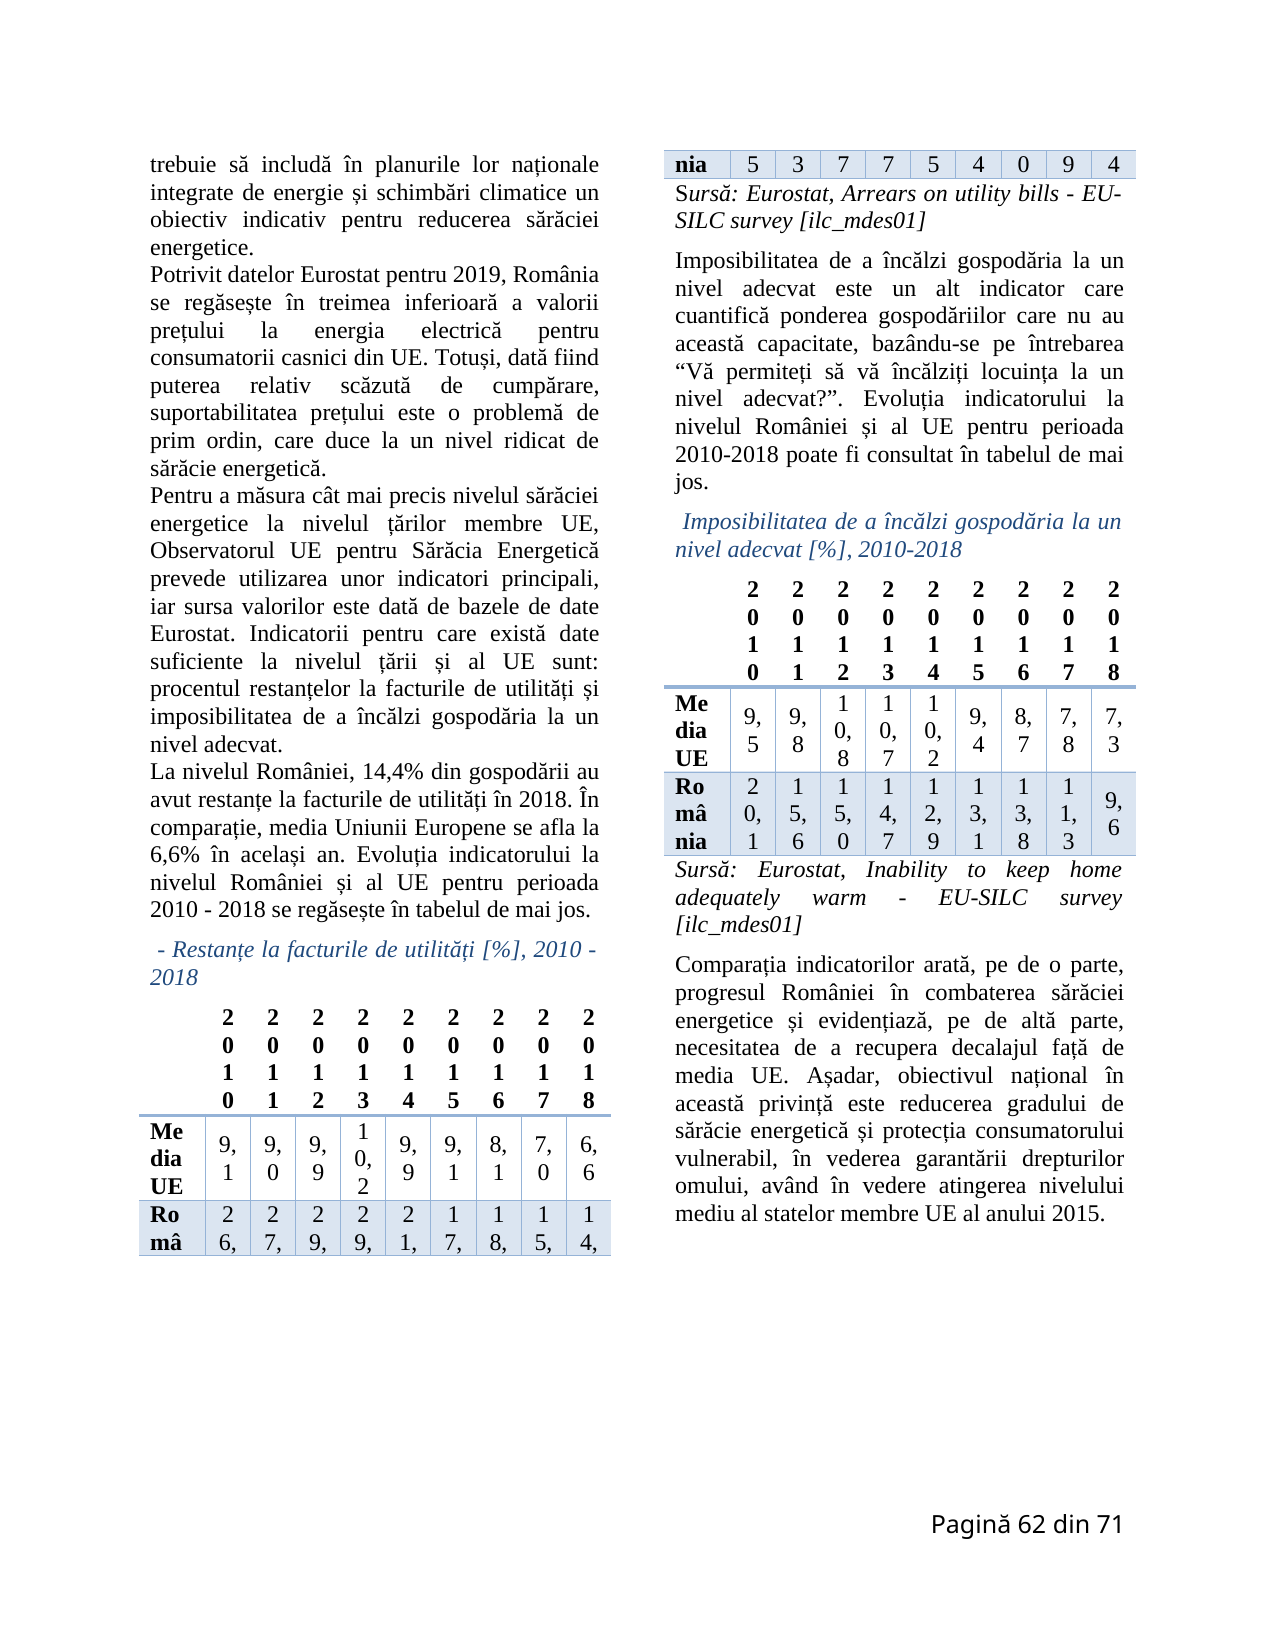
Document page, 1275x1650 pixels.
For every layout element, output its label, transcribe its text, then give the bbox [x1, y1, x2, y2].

table_cell 13,1 [956, 773, 1001, 855]
text Sursă: Eurostat, Arrears on utility bills - EU-SILC survey [ilc_mdes01] [675, 179, 1125, 234]
table_cell 29, [296, 1201, 340, 1255]
table_cell 5 [911, 151, 955, 178]
table_header 2010 [205, 1003, 250, 1113]
text La nivelul României, 14,4% din gospodării au avut restanțe la facturile de utilități în 2018. În comparație, media Uniunii Europene se afla la 6,6% în același an. Evoluția indicatorului la nivelul României și al UE pentru perioada 2010 - 2018 se regăsește în tabelul de mai jos. [150, 757, 600, 923]
table_cell 7,3 [1092, 689, 1136, 771]
table_header 2013 [341, 1003, 386, 1113]
table_cell Media UE [664, 689, 730, 771]
table_cell 9,4 [956, 689, 1001, 771]
table_cell 18, [477, 1201, 521, 1255]
table_cell 9,0 [251, 1117, 295, 1199]
table_cell 9,1 [206, 1117, 250, 1199]
table_header 2013 [866, 575, 911, 685]
text Imposibilitatea de a încălzi gospodăria la un nivel adecvat [%], 2010-2018 [675, 507, 1125, 562]
table_header 2018 [566, 1003, 611, 1113]
table_cell 27, [251, 1201, 295, 1255]
table_cell 5 [731, 151, 775, 178]
table_header 2011 [775, 575, 820, 685]
table_cell nia [664, 151, 730, 178]
text trebuie să includă în planurile lor naționale integrate de energie și schimbări climatice un obiectiv indicativ pentru reducerea sărăciei energetice. [150, 150, 600, 260]
table_cell 7,0 [522, 1117, 566, 1199]
table_header 2015 [956, 575, 1001, 685]
text Sursă: Eurostat, Inability to keep home adequately warm - EU-SILC survey [ilc_mdes01] [675, 856, 1125, 938]
table_header 2011 [250, 1003, 295, 1113]
table_header 2017 [1046, 575, 1091, 685]
table_cell 13,8 [1002, 773, 1046, 855]
table_header 2014 [386, 1003, 431, 1113]
table_cell 7,8 [1047, 689, 1091, 771]
table_cell 6,6 [567, 1117, 611, 1199]
table_cell Media UE [139, 1117, 205, 1199]
table_cell 9,9 [386, 1117, 430, 1199]
table_cell 10,8 [821, 689, 865, 771]
text Pentru a măsura cât mai precis nivelul sărăciei energetice la nivelul țărilor membre UE, Observatorul UE pentru Sărăcia Energetică prevede utilizarea unor indicatori principali, iar sursa valorilor este dată de bazele de date Eurostat. Indicatorii pentru care există date suficiente la nivelul țării și al UE sunt: procentul restanțelor la facturile de utilități și imposibilitatea de a încălzi gospodăria la un nivel adecvat. [150, 481, 600, 757]
table_cell 21, [386, 1201, 430, 1255]
table_header 2012 [820, 575, 866, 685]
table_cell 15,0 [821, 773, 865, 855]
table_header 2012 [295, 1003, 341, 1113]
text - Restanțe la facturile de utilități [%], 2010 - 2018 [150, 935, 600, 991]
table_cell 10,7 [866, 689, 910, 771]
table_cell 12,9 [911, 773, 955, 855]
table_cell 9,6 [1092, 773, 1136, 855]
table_cell Româ [139, 1201, 205, 1255]
table_cell 9,8 [776, 689, 820, 771]
table_cell 15, [522, 1201, 566, 1255]
table_cell 9,1 [431, 1117, 476, 1199]
table_cell 7 [821, 151, 865, 178]
table_cell 10,2 [911, 689, 955, 771]
table_header 2014 [911, 575, 956, 685]
table_header 2010 [730, 575, 775, 685]
table_cell 3 [776, 151, 820, 178]
table_header 2016 [476, 1003, 521, 1113]
text Comparația indicatorilor arată, pe de o parte, progresul României în combaterea sărăciei energetice și evidențiază, pe de altă parte, necesitatea de a recupera decalajul față de media UE. Așadar, obiectivul național în această privință este reducerea gradului de sărăcie energetică și protecția consumatorului vulnerabil, în vederea garantării drepturilor omului, având în vedere atingerea nivelului mediu al statelor membre UE al anului 2015. [675, 951, 1125, 1227]
table_cell 20,1 [731, 773, 775, 855]
text Potrivit datelor Eurostat pentru 2019, România se regăsește în treimea inferioară a valorii prețului la energia electrică pentru consumatorii casnici din UE. Totuși, dată fiind puterea relativ scăzută de cumpărare, suportabilitatea prețului este o problemă de prim ordin, care duce la un nivel ridicat de sărăcie energetică. [150, 260, 600, 481]
table_cell 14,7 [866, 773, 910, 855]
table_cell România [664, 773, 730, 855]
table_cell 26, [206, 1201, 250, 1255]
table_cell 9,5 [731, 689, 775, 771]
table_header [139, 1003, 205, 1113]
table_header [664, 575, 730, 685]
table_cell 4 [956, 151, 1001, 178]
table_cell 10,2 [341, 1117, 385, 1199]
table_cell 17, [431, 1201, 476, 1255]
table_header 2015 [431, 1003, 476, 1113]
table_header 2018 [1091, 575, 1136, 685]
table_header 2016 [1001, 575, 1046, 685]
table_cell 11,3 [1047, 773, 1091, 855]
table_cell 9,9 [296, 1117, 340, 1199]
table_header 2017 [521, 1003, 566, 1113]
table_cell 8,1 [477, 1117, 521, 1199]
text Imposibilitatea de a încălzi gospodăria la un nivel adecvat este un alt indicator care cuantifică ponderea gospodăriilor care nu au această capacitate, bazându-se pe întrebarea “Vă permiteți să vă încălziți locuința la un nivel adecvat?”. Evoluția indicatorului la nivelul României și al UE pentru perioada 2010-2018 poate fi consultat în tabelul de mai jos. [675, 246, 1125, 495]
table_cell 15,6 [776, 773, 820, 855]
table_cell 14, [567, 1201, 611, 1255]
table_cell 0 [1002, 151, 1046, 178]
table_cell 8,7 [1002, 689, 1046, 771]
table_cell 4 [1092, 151, 1136, 178]
table_cell 29, [341, 1201, 385, 1255]
table_cell 7 [866, 151, 910, 178]
table_cell 9 [1047, 151, 1091, 178]
